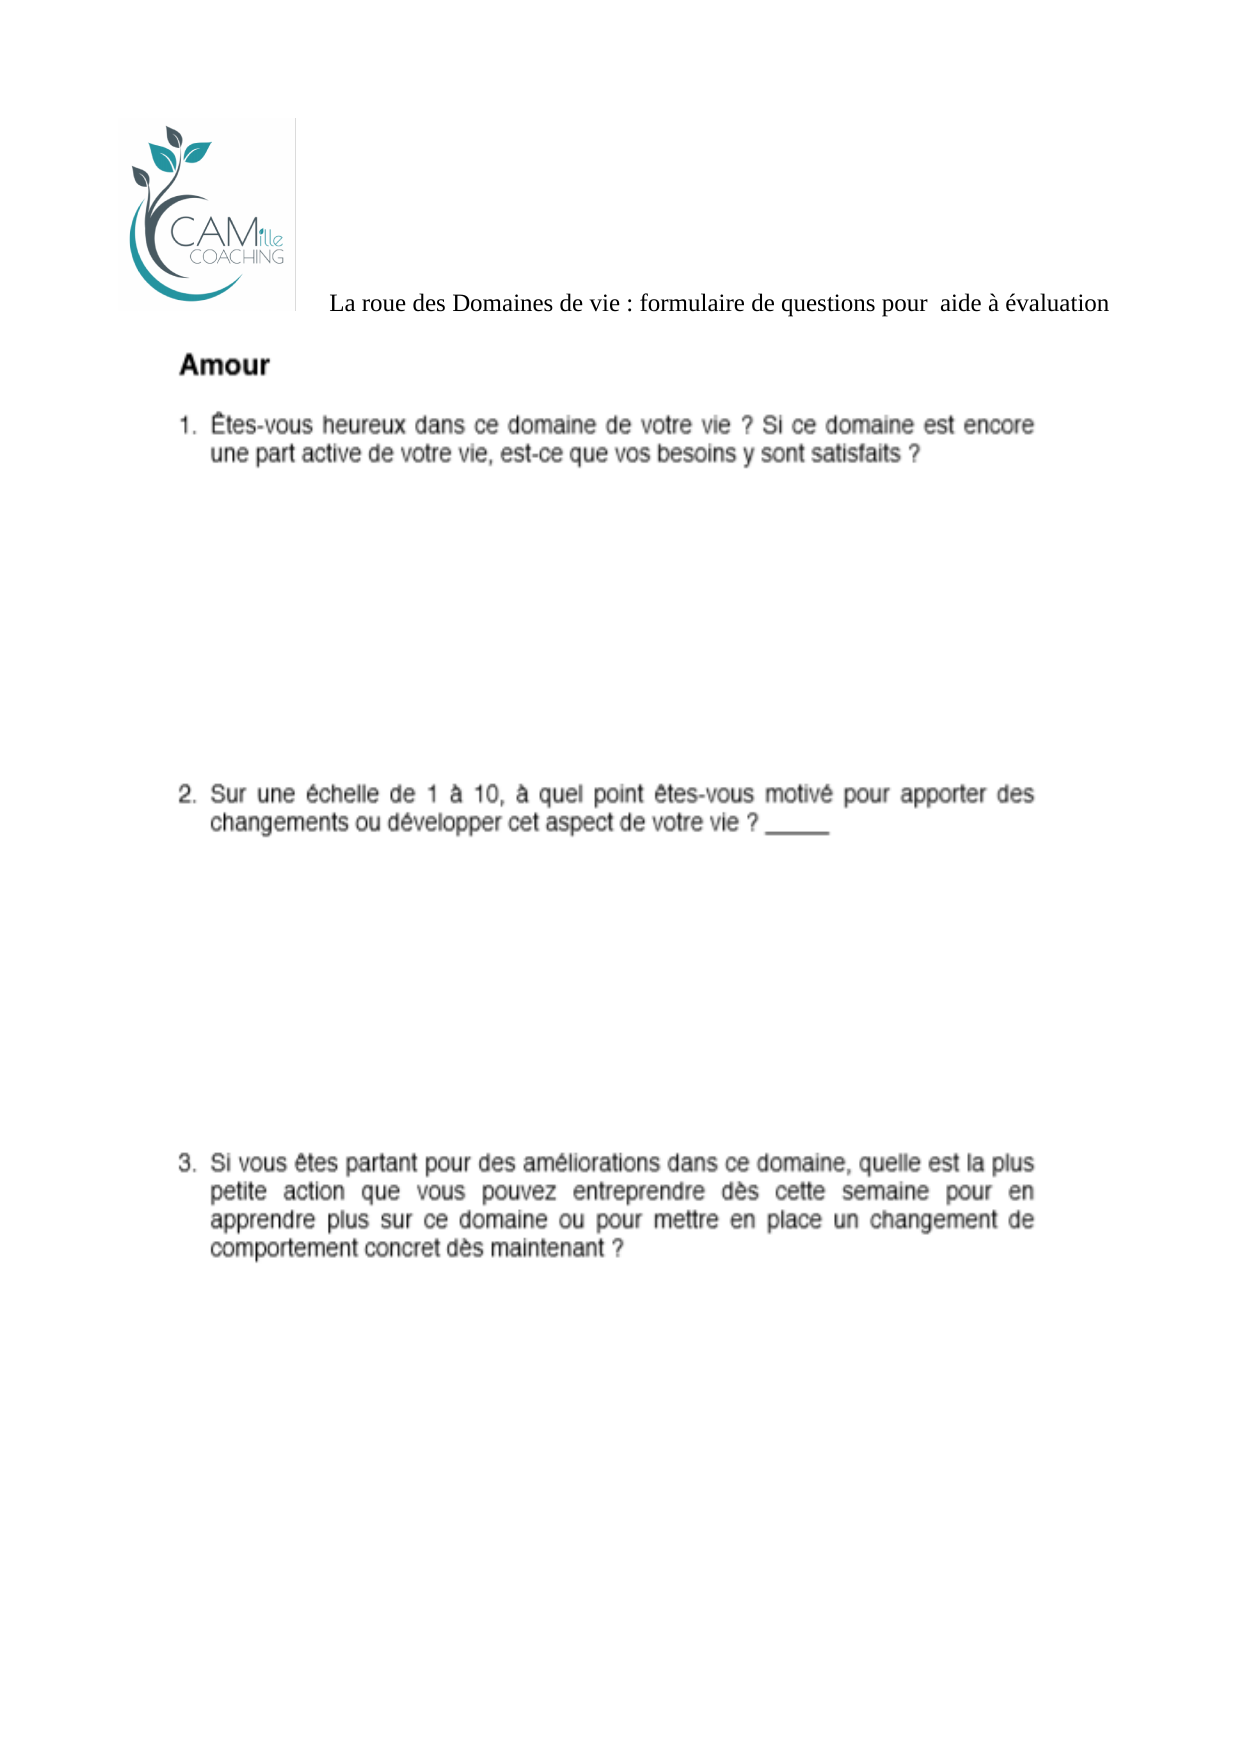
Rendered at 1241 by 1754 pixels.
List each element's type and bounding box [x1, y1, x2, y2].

picture [161, 346, 1080, 1288]
picture [118, 118, 298, 312]
